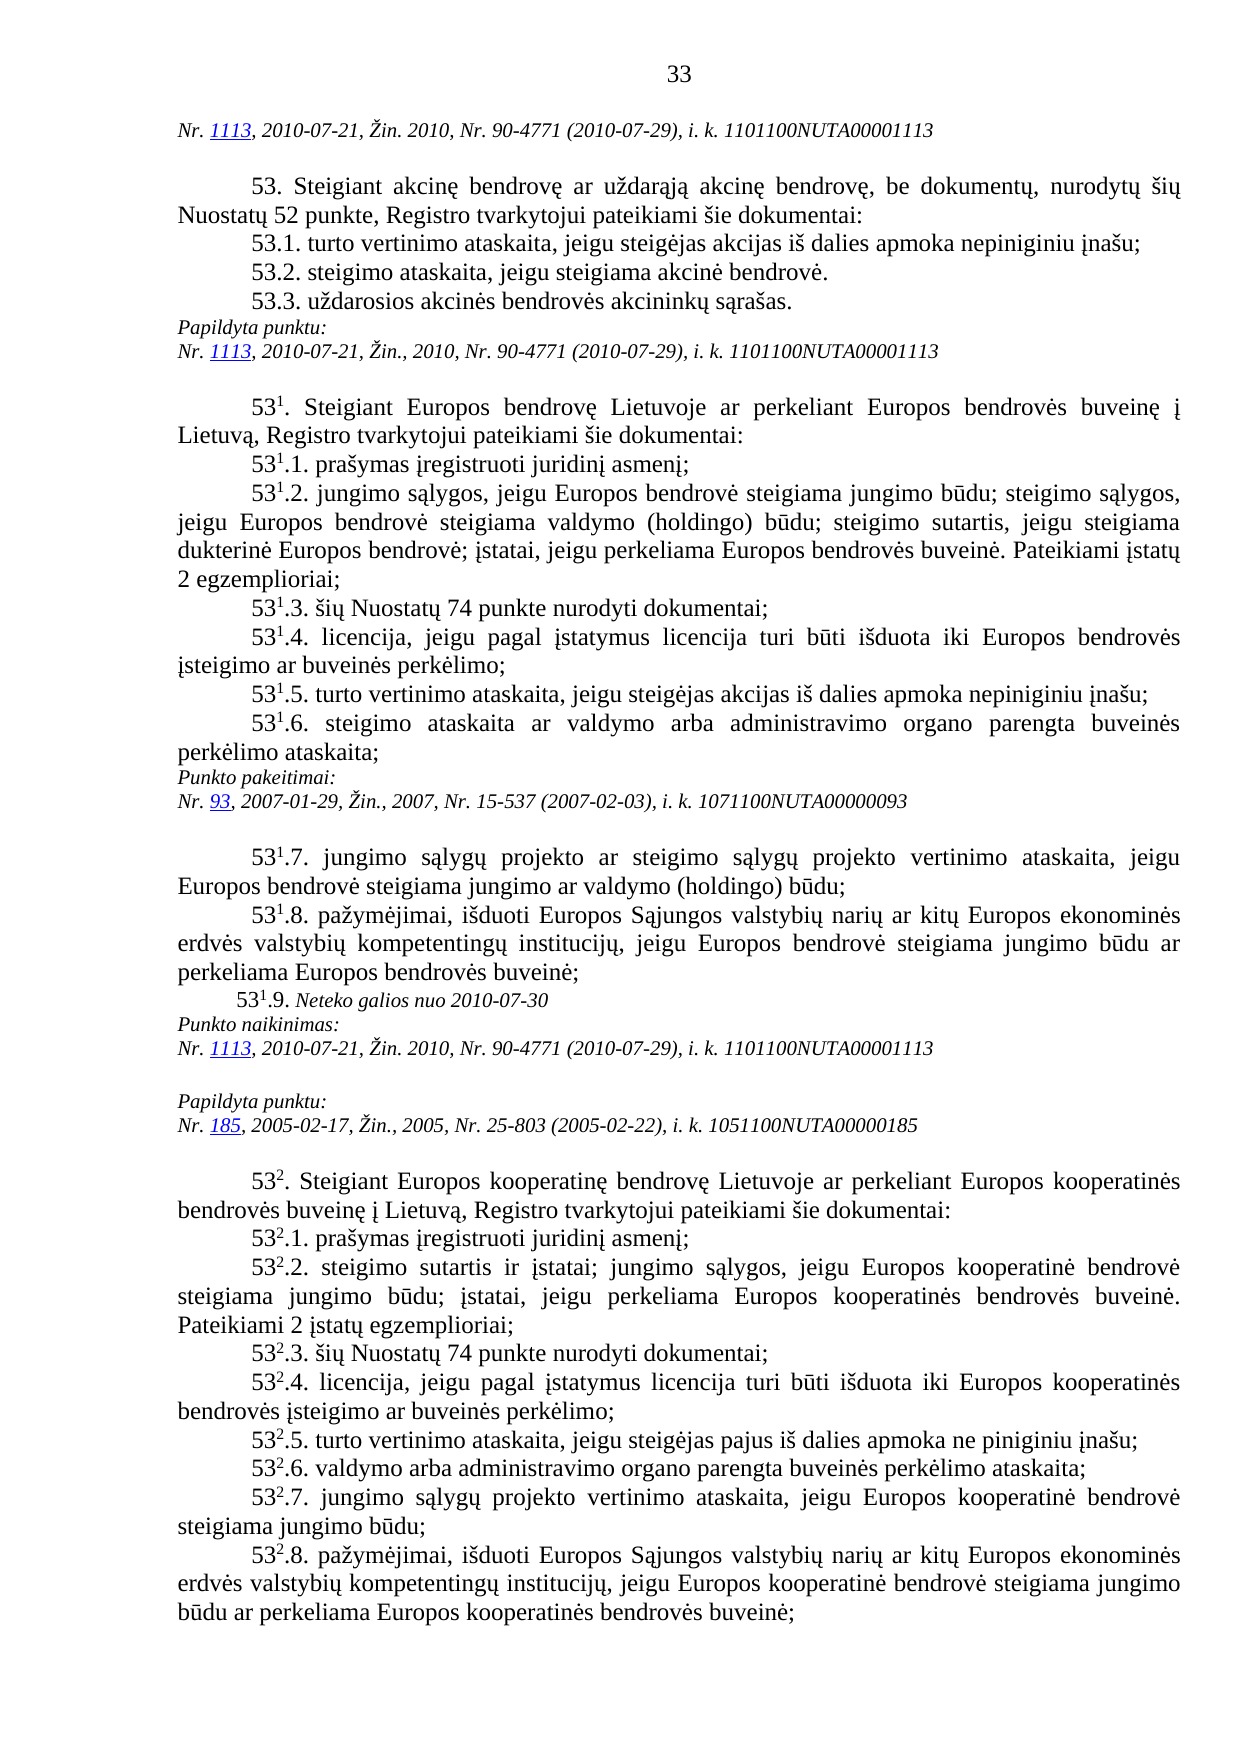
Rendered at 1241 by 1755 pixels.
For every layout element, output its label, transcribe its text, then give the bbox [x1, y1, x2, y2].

text 53.1. turto vertinimo ataskaita, jeigu steigėjas akcijas iš dalies apmoka nepiniginiu įnašu; [177, 228, 1181, 257]
text 531. Steigiant Europos bendrovę Lietuvoje ar perkeliant Europos bendrovės buveinę į Lietuvą, Registro tvarkytojui pateikiami šie dokumentai: [177, 392, 1181, 449]
text 532.3. šių Nuostatų 74 punkte nurodyti dokumentai; [177, 1338, 1181, 1367]
text 531.7. jungimo sąlygų projekto ar steigimo sąlygų projekto vertinimo ataskaita, jeigu Europos bendrovė steigiama jungimo ar valdymo (holdingo) būdu; [177, 842, 1181, 900]
text 531.6. steigimo ataskaita ar valdymo arba administravimo organo parengta buveinės perkėlimo ataskaita; [177, 708, 1181, 765]
text 531.8. pažymėjimai, išduoti Europos Sąjungos valstybių narių ar kitų Europos ekonominės erdvės valstybių kompetentingų institucijų, jeigu Europos bendrovė steigiama jungimo būdu ar perkeliama Europos bendrovės buveinė; [177, 900, 1181, 986]
text 531.9. Neteko galios nuo 2010-07-30 [177, 986, 1181, 1012]
text 532. Steigiant Europos kooperatinę bendrovę Lietuvoje ar perkeliant Europos kooperatinės bendrovės buveinę į Lietuvą, Registro tvarkytojui pateikiami šie dokumentai: [177, 1166, 1181, 1223]
text 532.4. licencija, jeigu pagal įstatymus licencija turi būti išduota iki Europos kooperatinės bendrovės įsteigimo ar buveinės perkėlimo; [177, 1367, 1181, 1425]
text 532.7. jungimo sąlygų projekto vertinimo ataskaita, jeigu Europos kooperatinė bendrovė steigiama jungimo būdu; [177, 1482, 1181, 1540]
text Nr. 1113, 2010-07-21, Žin., 2010, Nr. 90-4771 (2010-07-29), i. k. 1101100NUTA00001113 [177, 339, 1181, 363]
text 53.2. steigimo ataskaita, jeigu steigiama akcinė bendrovė. [177, 257, 1181, 286]
text Punkto naikinimas: [177, 1012, 1181, 1036]
text 531.2. jungimo sąlygos, jeigu Europos bendrovė steigiama jungimo būdu; steigimo sąlygos, jeigu Europos bendrovė steigiama valdymo (holdingo) būdu; steigimo sutartis, jeigu steigiama dukterinė Europos bendrovė; įstatai, jeigu perkeliama Europos bendrovės buveinė. Pateikiami įstatų 2 egzemplioriai; [177, 478, 1181, 593]
text Nr. 185, 2005-02-17, Žin., 2005, Nr. 25-803 (2005-02-22), i. k. 1051100NUTA00000185 [177, 1113, 1181, 1137]
text 531.4. licencija, jeigu pagal įstatymus licencija turi būti išduota iki Europos bendrovės įsteigimo ar buveinės perkėlimo; [177, 622, 1181, 679]
text 53. Steigiant akcinę bendrovę ar uždarąją akcinę bendrovę, be dokumentų, nurodytų šių Nuostatų 52 punkte, Registro tvarkytojui pateikiami šie dokumentai: [177, 171, 1181, 228]
text Papildyta punktu: [177, 1089, 1181, 1113]
text 53.3. uždarosios akcinės bendrovės akcininkų sąrašas. [177, 286, 1181, 315]
text 531.1. prašymas įregistruoti juridinį asmenį; [177, 449, 1181, 478]
text 532.8. pažymėjimai, išduoti Europos Sąjungos valstybių narių ar kitų Europos ekonominės erdvės valstybių kompetentingų institucijų, jeigu Europos kooperatinė bendrovė steigiama jungimo būdu ar perkeliama Europos kooperatinės bendrovės buveinė; [177, 1540, 1181, 1626]
text 531.3. šių Nuostatų 74 punkte nurodyti dokumentai; [177, 593, 1181, 622]
text Nr. 93, 2007-01-29, Žin., 2007, Nr. 15-537 (2007-02-03), i. k. 1071100NUTA00000093 [177, 789, 1181, 813]
text 532.5. turto vertinimo ataskaita, jeigu steigėjas pajus iš dalies apmoka ne piniginiu įnašu; [177, 1425, 1181, 1453]
text Nr. 1113, 2010-07-21, Žin. 2010, Nr. 90-4771 (2010-07-29), i. k. 1101100NUTA00001113 [177, 1036, 1181, 1060]
text 531.5. turto vertinimo ataskaita, jeigu steigėjas akcijas iš dalies apmoka nepiniginiu įnašu; [177, 679, 1181, 708]
text Nr. 1113, 2010-07-21, Žin. 2010, Nr. 90-4771 (2010-07-29), i. k. 1101100NUTA00001113 [177, 118, 1181, 142]
text 532.2. steigimo sutartis ir įstatai; jungimo sąlygos, jeigu Europos kooperatinė bendrovė steigiama jungimo būdu; įstatai, jeigu perkeliama Europos kooperatinės bendrovės buveinė. Pateikiami 2 įstatų egzemplioriai; [177, 1252, 1181, 1338]
text 532.6. valdymo arba administravimo organo parengta buveinės perkėlimo ataskaita; [177, 1453, 1181, 1482]
text 532.1. prašymas įregistruoti juridinį asmenį; [177, 1223, 1181, 1252]
text Punkto pakeitimai: [177, 765, 1181, 789]
text Papildyta punktu: [177, 315, 1181, 339]
